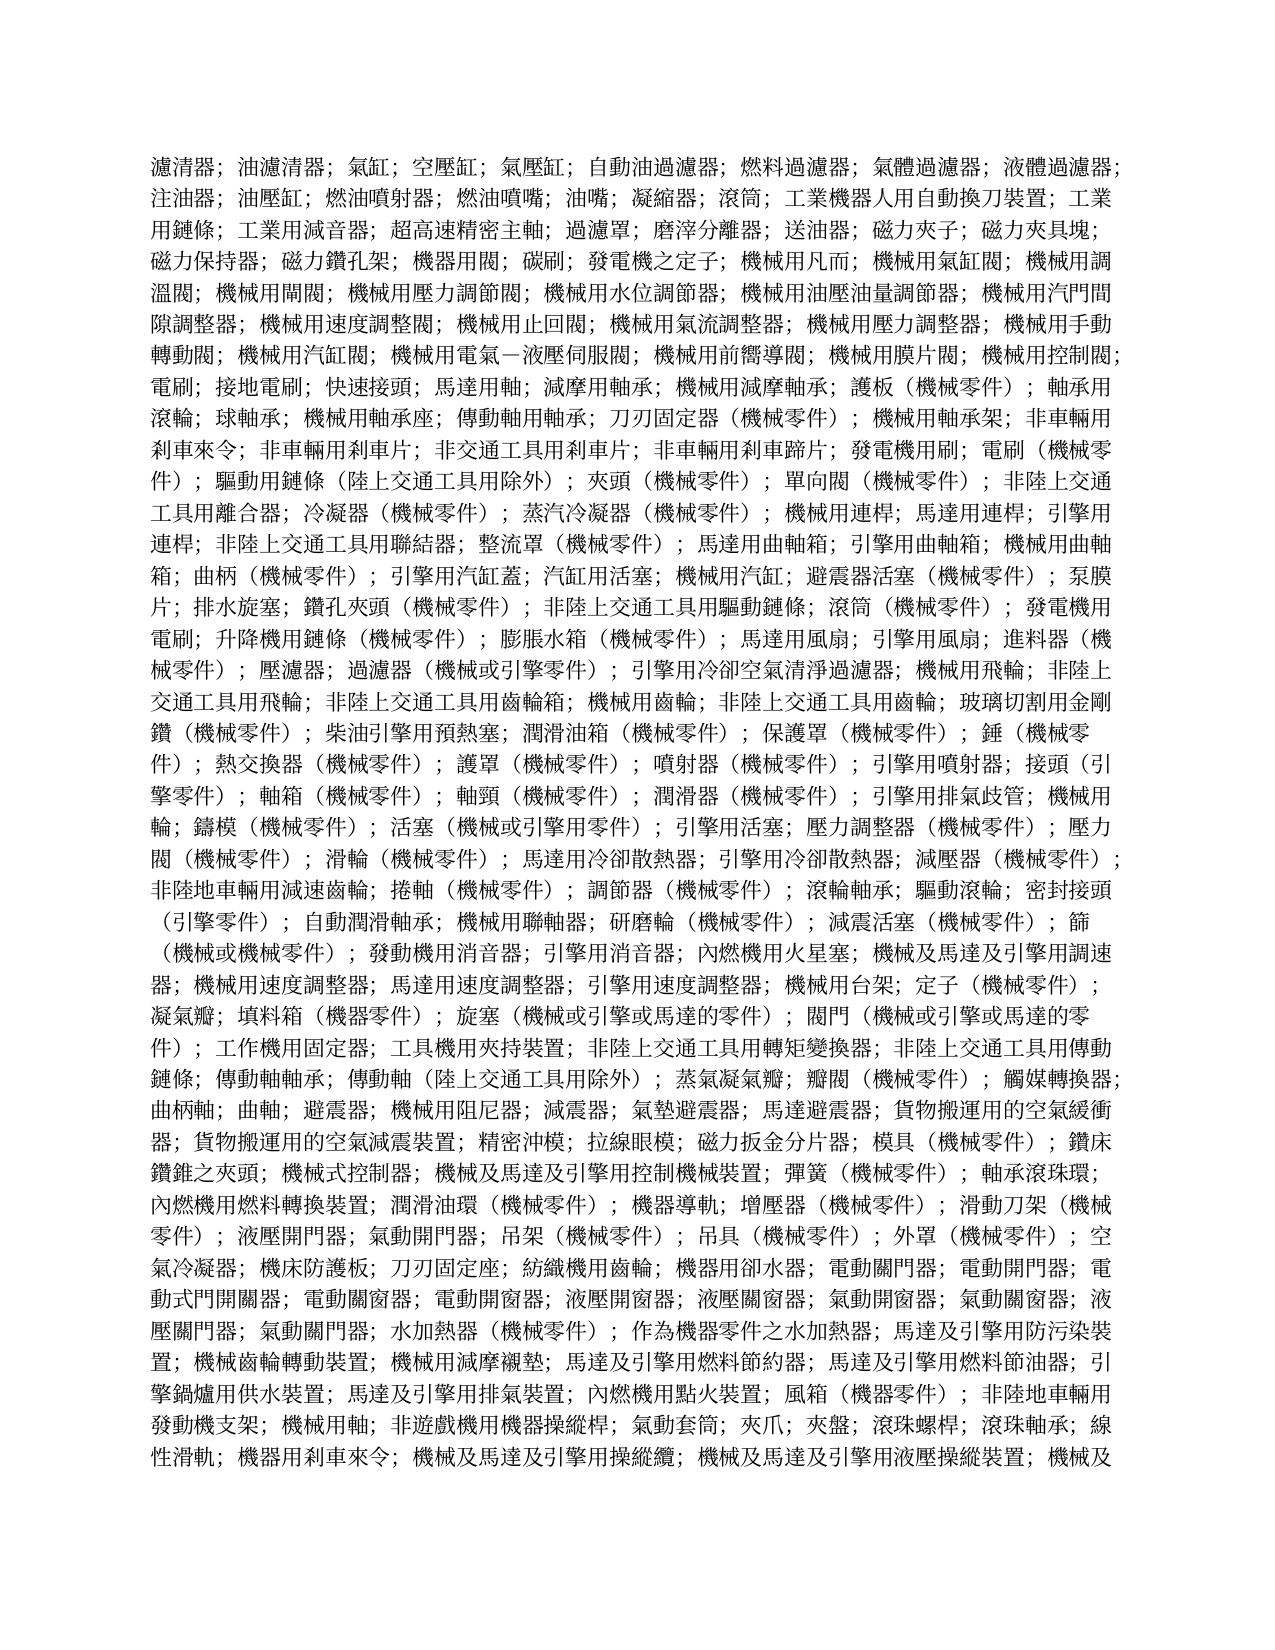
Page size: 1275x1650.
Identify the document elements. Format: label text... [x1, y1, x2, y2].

text 聯軸；聯軸器；軸聯結器；齒輪聯軸器外殼；齒輪；起動裝置小齒輪；槽輪；鏈輪；飛輪；滾輪；凸輪；滑輪；壓花輪；推桿；連桿；凸子；履帶；建築機械用橡膠履帶；裝卸機械及設備用橡膠履帶；農業機械用橡膠履帶；礦業機械用橡膠履帶；剷雪機用橡膠履帶；挺桿；培林；軸箱；軸封；作為機器零件之機械軸封；軸襯；軸承座；軸承套；滾針軸承；法蘭；紡錘；泵嘴；活塞；活栓；襯套；活塞環；凸輪滾；導柱；導套；機械用塞子；軸環；斗齒；氣缸蓋；氣缸體；引擎罩；凸輪軸；汽車引擎用凸輪軸；齒輪箱；傳動鏈；鋼絲輪；研磨盤；磁力盤；攪拌臂；攪拌盤；輪座；攪拌輪葉；電磁夾頭；工業用剎車片；剎車來令；火口通針；機械之聯結器；機械之調皮帶器；工業用汽門嘴；軸承；液體動力型軸承；液體動力型軸台；油壓夾頭迴轉缸；攪拌螺旋器；萬向接頭；十字接頭；定速接頭；蒸氣迴轉接頭；套承截斷器；燃料注入器；驅動聯結器；振動式篩供給器；夾具；皮帶輪；潤滑器；濾清器；油濾清器；氣缸；空壓缸；氣壓缸；自動油過濾器；燃料過濾器；氣體過濾器；液體過濾器；注油器；油壓缸；燃油噴射器；燃油噴嘴；油嘴；凝縮器；滾筒；工業機器人用自動換刀裝置；工業用鏈條；工業用減音器；超高速精密主軸；過濾罩；磨滓分離器；送油器；磁力夾子；磁力夾具塊；磁力保持器；磁力鑽孔架；機器用閥；碳刷；發電機之定子；機械用凡而；機械用氣缸閥；機械用調溫閥；機械用閘閥；機械用壓力調節閥；機械用水位調節器；機械用油壓油量調節器；機械用汽門間隙調整器；機械用速度調整閥；機械用止回閥；機械用氣流調整器；機械用壓力調整器；機械用手動轉動閥；機械用汽缸閥；機械用電氣－液壓伺服閥；機械用前嚮導閥；機械用膜片閥；機械用控制閥；電刷；接地電刷；快速接頭；馬達用軸；減摩用軸承；機械用減摩軸承；護板（機械零件）；軸承用滾輪；球軸承；機械用軸承座；傳動軸用軸承；刀刃固定器（機械零件）；機械用軸承架；非車輛用剎車來令；非車輛用剎車片；非交通工具用剎車片；非車輛用剎車蹄片；發電機用刷；電刷（機械零件）；驅動用鏈條（陸上交通工具用除外）；夾頭（機械零件）；單向閥（機械零件）；非陸上交通工具用離合器；冷凝器（機械零件）；蒸汽冷凝器（機械零件）；機械用連桿；馬達用連桿；引擎用連桿；非陸上交通工具用聯結器；整流罩（機械零件）；馬達用曲軸箱；引擎用曲軸箱；機械用曲軸箱；曲柄（機械零件）；引擎用汽缸蓋；汽缸用活塞；機械用汽缸；避震器活塞（機械零件）；泵膜片；排水旋塞；鑽孔夾頭（機械零件）；非陸上交通工具用驅動鏈條；滾筒（機械零件）；發電機用電刷；升降機用鏈條（機械零件）；膨脹水箱（機械零件）；馬達用風扇；引擎用風扇；進料器（機械零件）；壓濾器；過濾器（機械或引擎零件）；引擎用冷卻空氣清淨過濾器；機械用飛輪；非陸上交通工具用飛輪；非陸上交通工具用齒輪箱；機械用齒輪；非陸上交通工具用齒輪；玻璃切割用金剛鑽（機械零件）；柴油引擎用預熱塞；潤滑油箱（機械零件）；保護罩（機械零件）；錘（機械零件）；熱交換器（機械零件）；護罩（機械零件）；噴射器（機械零件）；引擎用噴射器；接頭（引擎零件）；軸箱（機械零件）；軸頸（機械零件）；潤滑器（機械零件）；引擎用排氣歧管；機械用輪；鑄模（機械零件）；活塞（機械或引擎用零件）；引擎用活塞；壓力調整器（機械零件）；壓力閥（機械零件）；滑輪（機械零件）；馬達用冷卻散熱器；引擎用冷卻散熱器；減壓器（機械零件）；非陸地車輛用減速齒輪；捲軸（機械零件）；調節器（機械零件）；滾輪軸承；驅動滾輪；密封接頭（引擎零件）；自動潤滑軸承；機械用聯軸器；研磨輪（機械零件）；減震活塞（機械零件）；篩（機械或機械零件）；發動機用消音器；引擎用消音器；內燃機用火星塞；機械及馬達及引擎用調速器；機械用速度調整器；馬達用速度調整器；引擎用速度調整器；機械用台架；定子（機械零件）；凝氣瓣；填料箱（機器零件）；旋塞（機械或引擎或馬達的零件）；閥門（機械或引擎或馬達的零件）；工作機用固定器；工具機用夾持裝置；非陸上交通工具用轉矩變換器；非陸上交通工具用傳動鏈條；傳動軸軸承；傳動軸（陸上交通工具用除外）；蒸氣凝氣瓣；瓣閥（機械零件）；觸媒轉換器；曲柄軸；曲軸；避震器；機械用阻尼器；減震器；氣墊避震器；馬達避震器；貨物搬運用的空氣緩衝器；貨物搬運用的空氣減震裝置；精密沖模；拉線眼模；磁力扳金分片器；模具（機械零件）；鑽床鑽錐之夾頭；機械式控制器；機械及馬達及引擎用控制機械裝置；彈簧（機械零件）；軸承滾珠環；內燃機用燃料轉換裝置；潤滑油環（機械零件）；機器導軌；增壓器（機械零件）；滑動刀架（機械零件）；液壓開門器；氣動開門器；吊架（機械零件）；吊具（機械零件）；外罩（機械零件）；空氣冷凝器；機床防護板；刀刃固定座；紡織機用齒輪；機器用卻水器；電動關門器；電動開門器；電動式門開關器；電動關窗器；電動開窗器；液壓開窗器；液壓關窗器；氣動開窗器；氣動關窗器；液壓關門器；氣動關門器；水加熱器（機械零件）；作為機器零件之水加熱器；馬達及引擎用防污染裝置；機械齒輪轉動裝置；機械用減摩襯墊；馬達及引擎用燃料節約器；馬達及引擎用燃料節油器；引擎鍋爐用供水裝置；馬達及引擎用排氣裝置；內燃機用點火裝置；風箱（機器零件）；非陸地車輛用發動機支架；機械用軸；非遊戲機用機器操縱桿；氣動套筒；夾爪；夾盤；滾珠螺桿；滾珠軸承；線性滑軌；機器用剎車來令；機械及馬達及引擎用操縱纜；機械及馬達及引擎用液壓操縱裝置；機械及馬達及引擎用氣動式操縱裝置 [150, 150, 1125, 1471]
